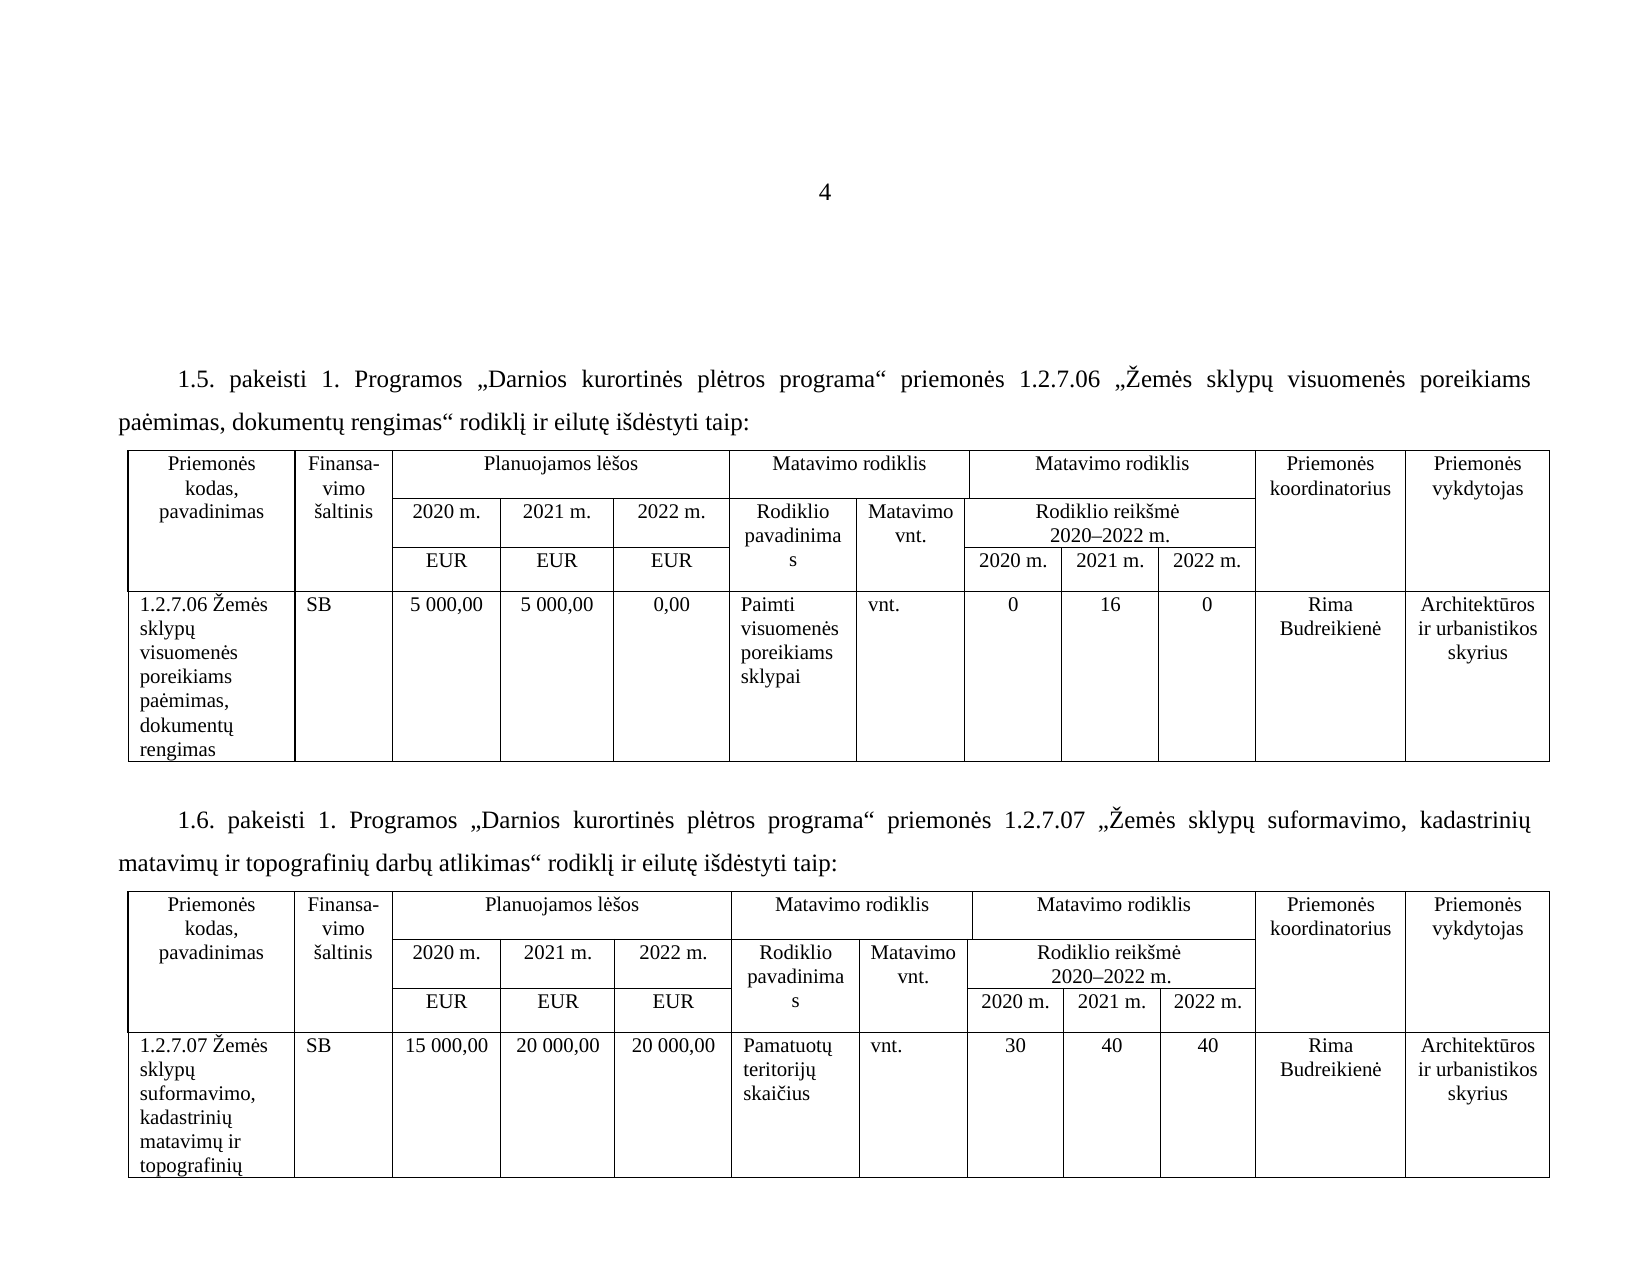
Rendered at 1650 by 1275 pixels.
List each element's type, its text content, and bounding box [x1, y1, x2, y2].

table_cell 0 [1159, 592, 1255, 761]
table_cell 2020 m. [965, 548, 1061, 591]
table_cell 2021 m. [501, 499, 613, 547]
table_cell Pamatuotų teritorijų skaičius [732, 1033, 859, 1177]
table_cell 2022 m. [615, 940, 731, 988]
table_header Priemonės koordinatorius [1256, 451, 1405, 591]
table_cell 2022 m. [614, 499, 729, 547]
table_cell Rodiklio reikšmė 2020–2022 m. [965, 499, 1255, 547]
table_cell Matavimo vnt. [857, 499, 964, 591]
table_cell 40 [1064, 1033, 1160, 1177]
table_cell Rima Budreikienė [1256, 592, 1405, 761]
table_cell Rima Budreikienė [1256, 1033, 1405, 1177]
table_header Priemonės vykdytojas [1406, 892, 1549, 1032]
table_header Finansa-vimo šaltinis [296, 451, 392, 591]
table_cell 2020 m. [968, 989, 1063, 1032]
table_cell 16 [1062, 592, 1158, 761]
table_cell Rodiklio pavadinimas [732, 940, 859, 1032]
table_header Matavimo rodiklis [732, 892, 972, 939]
table_cell 2022 m. [1161, 989, 1255, 1032]
table_cell EUR [393, 548, 500, 591]
table_cell 20 000,00 [501, 1033, 614, 1177]
table_header Planuojamos lėšos [393, 892, 731, 939]
table_cell 2021 m. [1064, 989, 1160, 1032]
table_cell 2022 m. [1159, 548, 1255, 591]
table_cell 5 000,00 [393, 592, 500, 761]
table_cell 1.2.7.07 Žemės sklypų suformavimo, kadastrinių matavimų ir topografinių [129, 1033, 294, 1177]
table_cell 2021 m. [501, 940, 614, 988]
text 1.5. pakeisti 1. Programos „Darnios kurortinės plėtros programa“ priemonės 1.2.7.06 „Žemės sklypų visuomenės poreikiams paėmimas, dokumentų rengimas“ rodiklį ir eilutę išdėstyti taip: [118, 364, 1532, 436]
table_cell 5 000,00 [501, 592, 613, 761]
table_cell Rodiklio pavadinimas [730, 499, 856, 591]
table_cell EUR [615, 989, 731, 1032]
table_cell SB [296, 592, 392, 761]
table_cell vnt. [860, 1033, 967, 1177]
table_header Finansa-vimo šaltinis [295, 892, 392, 1032]
table_header Priemonės kodas, pavadinimas [129, 892, 294, 1032]
table_cell EUR [614, 548, 729, 591]
table_header Planuojamos lėšos [393, 451, 729, 498]
table_header Priemonės kodas, pavadinimas [129, 451, 294, 591]
table_cell 0,00 [614, 592, 729, 761]
table_cell 20 000,00 [615, 1033, 731, 1177]
table_cell Rodiklio reikšmė 2020–2022 m. [968, 940, 1255, 988]
table_cell Architektūros ir urbanistikos skyrius [1406, 592, 1549, 761]
table_cell vnt. [857, 592, 964, 761]
table_cell 40 [1161, 1033, 1255, 1177]
table_cell SB [295, 1033, 392, 1177]
text 1.6. pakeisti 1. Programos „Darnios kurortinės plėtros programa“ priemonės 1.2.7.07 „Žemės sklypų suformavimo, kadastrinių matavimų ir topografinių darbų atlikimas“ rodiklį ir eilutę išdėstyti taip: [118, 805, 1532, 877]
table_header Priemonės koordinatorius [1256, 892, 1405, 1032]
table_header Matavimo rodiklis [970, 451, 1255, 498]
table_cell 2020 m. [393, 940, 500, 988]
table_cell 2021 m. [1062, 548, 1158, 591]
table_cell Matavimo vnt. [860, 940, 967, 1032]
table_header Matavimo rodiklis [730, 451, 969, 498]
table_cell Paimti visuomenės poreikiams sklypai [730, 592, 856, 761]
table_cell 30 [968, 1033, 1063, 1177]
table_cell 0 [965, 592, 1061, 761]
table_header Priemonės vykdytojas [1406, 451, 1549, 591]
table_cell EUR [393, 989, 500, 1032]
table_cell 2020 m. [393, 499, 500, 547]
table_header Matavimo rodiklis [973, 892, 1255, 939]
table_cell Architektūros ir urbanistikos skyrius [1406, 1033, 1549, 1177]
table_cell EUR [501, 548, 613, 591]
table_cell 1.2.7.06 Žemės sklypų visuomenės poreikiams paėmimas, dokumentų rengimas [129, 592, 294, 761]
table_cell EUR [501, 989, 614, 1032]
table_cell 15 000,00 [393, 1033, 500, 1177]
